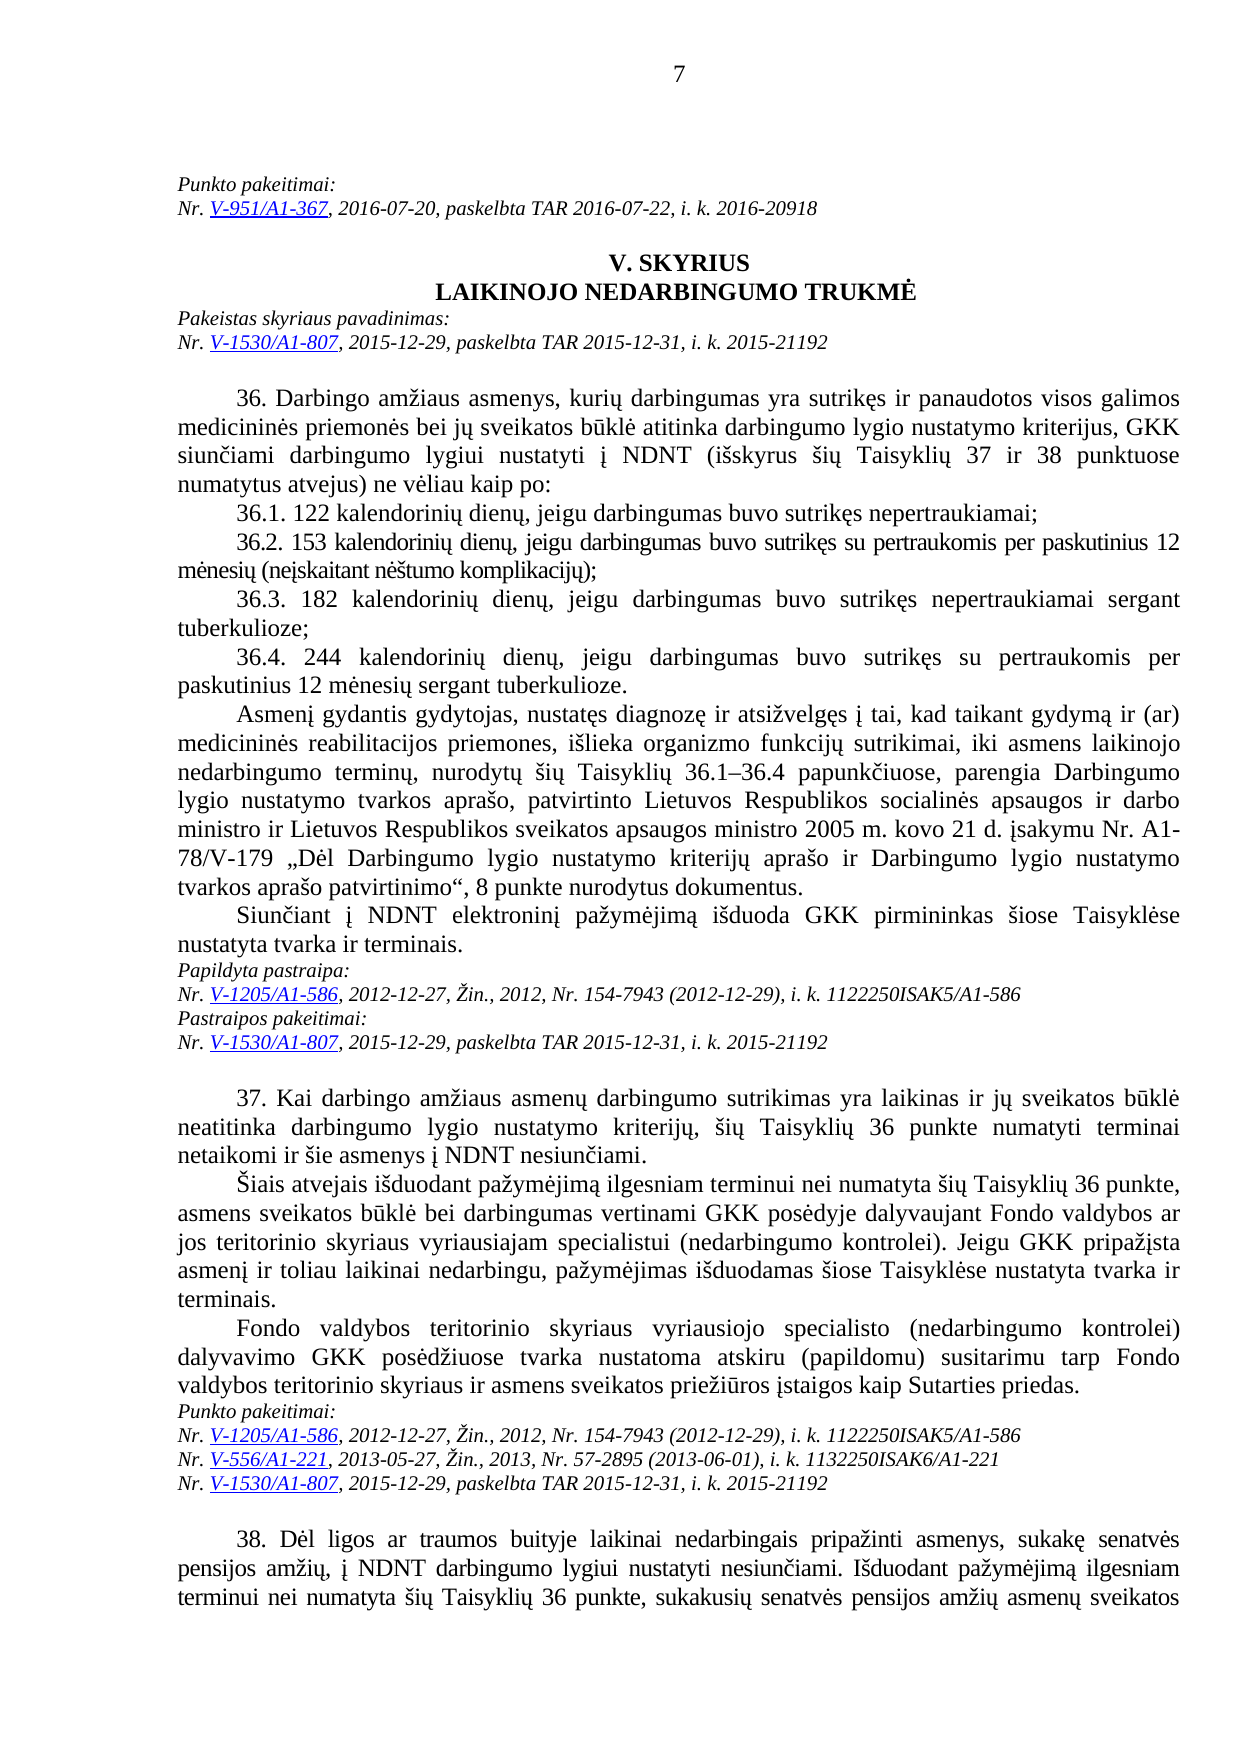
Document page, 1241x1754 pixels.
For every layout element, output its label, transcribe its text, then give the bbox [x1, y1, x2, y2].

text 36.2. 153 kalendorinių dienų, jeigu darbingumas buvo sutrikęs su pertraukomis per paskutinius 12 mėnesių (neįskaitant nėštumo komplikacijų); [177, 527, 1181, 584]
text Nr. V-1205/A1-586, 2012-12-27, Žin., 2012, Nr. 154-7943 (2012-12-29), i. k. 1122250ISAK5/A1-586 [177, 982, 1181, 1006]
text Papildyta pastraipa: [177, 958, 1181, 982]
text Punkto pakeitimai: [177, 1399, 1181, 1423]
text Asmenį gydantis gydytojas, nustatęs diagnozę ir atsižvelgęs į tai, kad taikant gydymą ir (ar) medicininės reabilitacijos priemones, išlieka organizmo funkcijų sutrikimai, iki asmens laikinojo nedarbingumo terminų, nurodytų šių Taisyklių 36.1–36.4 papunkčiuose, parengia Darbingumo lygio nustatymo tvarkos aprašo, patvirtinto Lietuvos Respublikos socialinės apsaugos ir darbo ministro ir Lietuvos Respublikos sveikatos apsaugos ministro 2005 m. kovo 21 d. įsakymu Nr. A1-78/V-179 „Dėl Darbingumo lygio nustatymo kriterijų aprašo ir Darbingumo lygio nustatymo tvarkos aprašo patvirtinimo“, 8 punkte nurodytus dokumentus. [177, 699, 1181, 900]
text LAIKINOJO NEDARBINGUMO TRUKMĖ [177, 277, 1181, 306]
text Fondo valdybos teritorinio skyriaus vyriausiojo specialisto (nedarbingumo kontrolei) dalyvavimo GKK posėdžiuose tvarka nustatoma atskiru (papildomu) susitarimu tarp Fondo valdybos teritorinio skyriaus ir asmens sveikatos priežiūros įstaigos kaip Sutarties priedas. [177, 1313, 1181, 1399]
text Pastraipos pakeitimai: [177, 1006, 1181, 1030]
text 37. Kai darbingo amžiaus asmenų darbingumo sutrikimas yra laikinas ir jų sveikatos būklė neatitinka darbingumo lygio nustatymo kriterijų, šių Taisyklių 36 punkte numatyti terminai netaikomi ir šie asmenys į NDNT nesiunčiami. [177, 1083, 1181, 1169]
text Nr. V-1530/A1-807, 2015-12-29, paskelbta TAR 2015-12-31, i. k. 2015-21192 [177, 330, 1181, 354]
text 36. Darbingo amžiaus asmenys, kurių darbingumas yra sutrikęs ir panaudotos visos galimos medicininės priemonės bei jų sveikatos būklė atitinka darbingumo lygio nustatymo kriterijus, GKK siunčiami darbingumo lygiui nustatyti į NDNT (išskyrus šių Taisyklių 37 ir 38 punktuose numatytus atvejus) ne vėliau kaip po: [177, 383, 1181, 498]
text Nr. V-1530/A1-807, 2015-12-29, paskelbta TAR 2015-12-31, i. k. 2015-21192 [177, 1471, 1181, 1495]
text Nr. V-1205/A1-586, 2012-12-27, Žin., 2012, Nr. 154-7943 (2012-12-29), i. k. 1122250ISAK5/A1-586 [177, 1423, 1181, 1447]
text Nr. V-951/A1-367, 2016-07-20, paskelbta TAR 2016-07-22, i. k. 2016-20918 [177, 196, 1181, 220]
text Pakeistas skyriaus pavadinimas: [177, 306, 1181, 330]
text 38. Dėl ligos ar traumos buityje laikinai nedarbingais pripažinti asmenys, sukakę senatvės pensijos amžių, į NDNT darbingumo lygiui nustatyti nesiunčiami. Išduodant pažymėjimą ilgesniam terminui nei numatyta šių Taisyklių 36 punkte, sukakusių senatvės pensijos amžių asmenų sveikatos [177, 1524, 1181, 1610]
text Punkto pakeitimai: [177, 172, 1181, 196]
text Nr. V-556/A1-221, 2013-05-27, Žin., 2013, Nr. 57-2895 (2013-06-01), i. k. 1132250ISAK6/A1-221 [177, 1447, 1181, 1471]
text 36.4. 244 kalendorinių dienų, jeigu darbingumas buvo sutrikęs su pertraukomis per paskutinius 12 mėnesių sergant tuberkulioze. [177, 642, 1181, 699]
text 36.1. 122 kalendorinių dienų, jeigu darbingumas buvo sutrikęs nepertraukiamai; [177, 498, 1181, 527]
text 36.3. 182 kalendorinių dienų, jeigu darbingumas buvo sutrikęs nepertraukiamai sergant tuberkulioze; [177, 584, 1181, 642]
text Nr. V-1530/A1-807, 2015-12-29, paskelbta TAR 2015-12-31, i. k. 2015-21192 [177, 1030, 1181, 1054]
text Siunčiant į NDNT elektroninį pažymėjimą išduoda GKK pirmininkas šiose Taisyklėse nustatyta tvarka ir terminais. [177, 900, 1181, 958]
text Šiais atvejais išduodant pažymėjimą ilgesniam terminui nei numatyta šių Taisyklių 36 punkte, asmens sveikatos būklė bei darbingumas vertinami GKK posėdyje dalyvaujant Fondo valdybos ar jos teritorinio skyriaus vyriausiajam specialistui (nedarbingumo kontrolei). Jeigu GKK pripažįsta asmenį ir toliau laikinai nedarbingu, pažymėjimas išduodamas šiose Taisyklėse nustatyta tvarka ir terminais. [177, 1169, 1181, 1313]
text V. skyrius [177, 248, 1181, 277]
